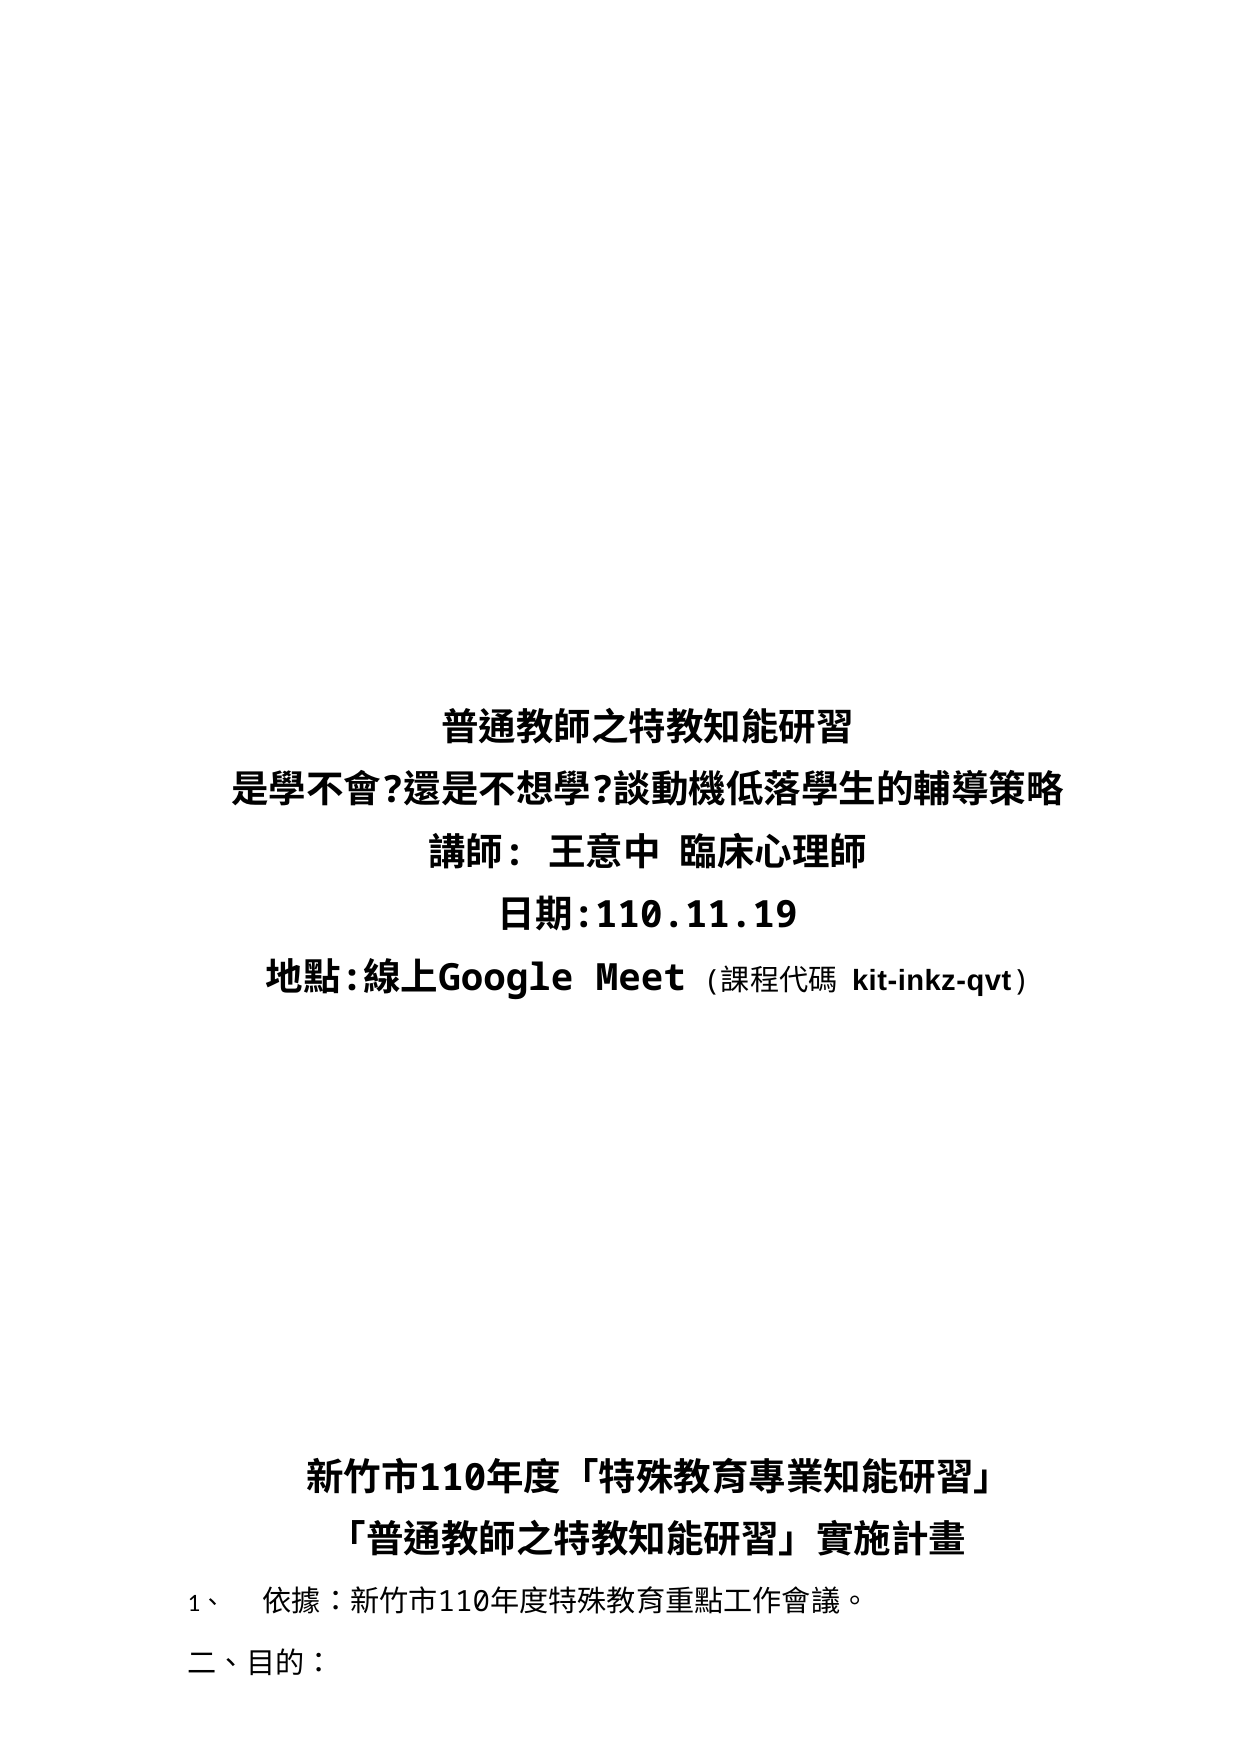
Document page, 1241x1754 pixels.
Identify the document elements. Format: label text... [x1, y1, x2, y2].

text 是學不會?還是不想學?談動機低落學生的輔導策略 [187, 744, 1107, 807]
text 新竹市110年度「特殊教育專業知能研習」 [187, 1432, 1107, 1494]
text 日期:110.11.19 [187, 869, 1107, 932]
text 地點:線上Google Meet (課程代碼 kit-inkz-qvt) [187, 932, 1107, 994]
text 普通教師之特教知能研習 [187, 682, 1107, 744]
text 「普通教師之特教知能研習」實施計畫 [187, 1494, 1107, 1557]
list 依據：新竹市110年度特殊教育重點工作會議。 [187, 1557, 1107, 1619]
text 二、目的： [187, 1619, 1107, 1682]
text 講師: 王意中 臨床心理師 [187, 807, 1107, 869]
